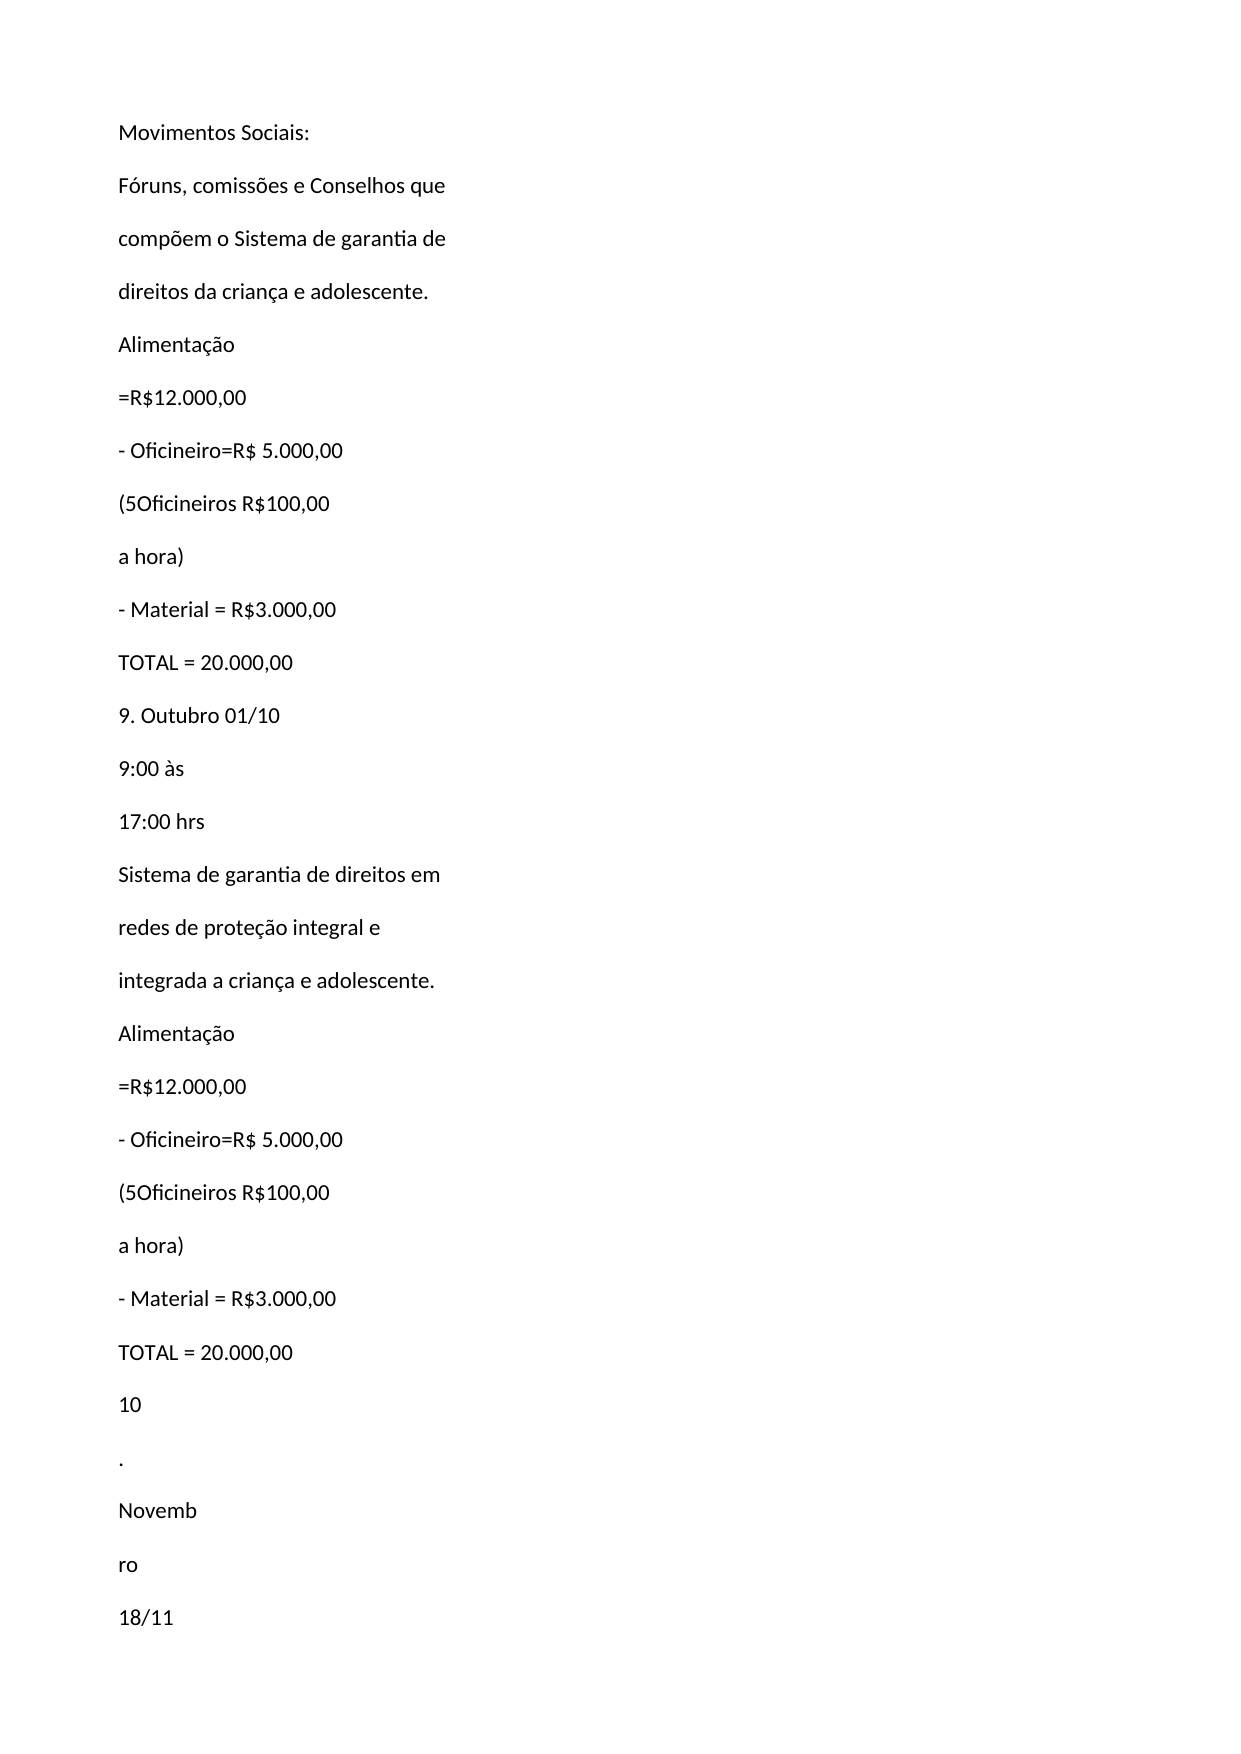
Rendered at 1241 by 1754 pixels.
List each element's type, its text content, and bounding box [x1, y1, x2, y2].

text Alimentação [118, 1019, 1122, 1047]
text ro [118, 1550, 1122, 1578]
text 10 [118, 1391, 1122, 1419]
text 18/11 [118, 1603, 1122, 1631]
text direitos da criança e adolescente. [118, 277, 1122, 305]
text compõem o Sistema de garantia de [118, 224, 1122, 252]
text TOTAL = 20.000,00 [118, 648, 1122, 676]
text integrada a criança e adolescente. [118, 966, 1122, 994]
text a hora) [118, 542, 1122, 570]
text Fóruns, comissões e Conselhos que [118, 171, 1122, 199]
text (5Oficineiros R$100,00 [118, 1178, 1122, 1207]
text - Material = R$3.000,00 [118, 595, 1122, 623]
text (5Oficineiros R$100,00 [118, 489, 1122, 517]
text redes de proteção integral e [118, 913, 1122, 941]
text =R$12.000,00 [118, 383, 1122, 411]
text =R$12.000,00 [118, 1072, 1122, 1101]
text 17:00 hrs [118, 807, 1122, 835]
text . [118, 1444, 1122, 1472]
text Movimentos Sociais: [118, 118, 1122, 146]
text Sistema de garantia de direitos em [118, 860, 1122, 888]
text Alimentação [118, 330, 1122, 358]
text Novemb [118, 1497, 1122, 1525]
text TOTAL = 20.000,00 [118, 1338, 1122, 1366]
text 9:00 às [118, 754, 1122, 782]
text - Oficineiro=R$ 5.000,00 [118, 1126, 1122, 1153]
text - Material = R$3.000,00 [118, 1284, 1122, 1313]
text a hora) [118, 1232, 1122, 1259]
text - Oficineiro=R$ 5.000,00 [118, 436, 1122, 464]
text 9. Outubro 01/10 [118, 701, 1122, 729]
